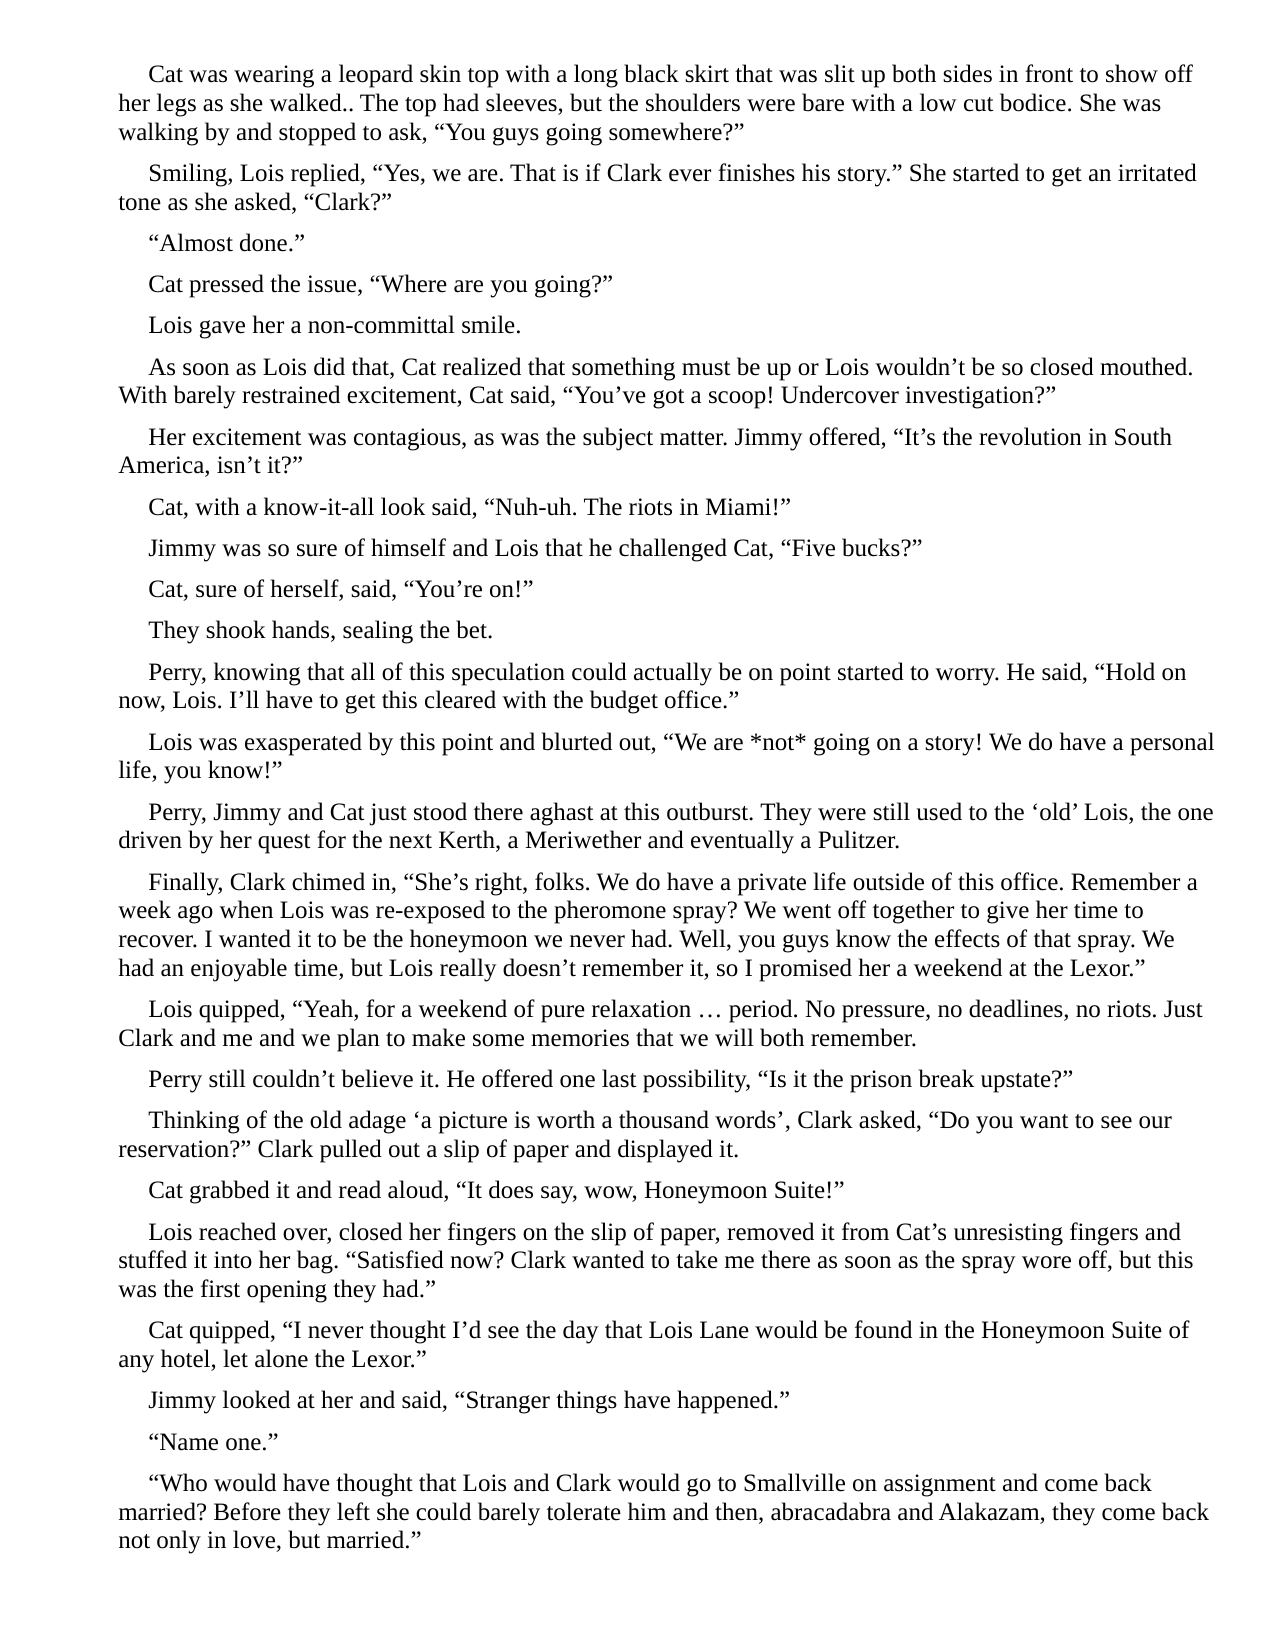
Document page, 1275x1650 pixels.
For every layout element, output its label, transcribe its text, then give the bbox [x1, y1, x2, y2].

text Cat, with a know-it-all look said, “Nuh-uh. The riots in Miami!” [118, 492, 1216, 520]
text Lois gave her a non-committal smile. [118, 310, 1216, 339]
text Cat was wearing a leopard skin top with a long black skirt that was slit up both sides in front to show off her legs as she walked.. The top had sleeves, but the shoulders were bare with a low cut bodice. She was walking by and stopped to ask, “You guys going somewhere?” [118, 59, 1216, 145]
text Finally, Clark chimed in, “She’s right, folks. We do have a private life outside of this office. Remember a week ago when Lois was re-exposed to the pheromone spray? We went off together to give her time to recover. I wanted it to be the honeymoon we never had. Well, you guys know the effects of that spray. We had an enjoyable time, but Lois really doesn’t remember it, so I promised her a weekend at the Lexor.” [118, 867, 1216, 982]
text Lois reached over, closed her fingers on the slip of paper, removed it from Cat’s unresisting fingers and stuffed it into her bag. “Satisfied now? Clark wanted to take me there as soon as the spray wore off, but this was the first opening they had.” [118, 1217, 1216, 1303]
text Thinking of the old adage ‘a picture is worth a thousand words’, Clark asked, “Do you want to see our reservation?” Clark pulled out a slip of paper and displayed it. [118, 1105, 1216, 1163]
text Lois was exasperated by this point and blurted out, “We are *not* going on a story! We do have a personal life, you know!” [118, 727, 1216, 784]
text “Name one.” [118, 1427, 1216, 1455]
text “Almost done.” [118, 228, 1216, 257]
text Jimmy looked at her and said, “Stranger things have happened.” [118, 1385, 1216, 1414]
text Cat, sure of herself, said, “You’re on!” [118, 574, 1216, 603]
text Jimmy was so sure of himself and Lois that he challenged Cat, “Five bucks?” [118, 533, 1216, 562]
text They shook hands, sealing the bet. [118, 615, 1216, 644]
text Perry, Jimmy and Cat just stood there aghast at this outburst. They were still used to the ‘old’ Lois, the one driven by her quest for the next Kerth, a Meriwether and eventually a Pulitzer. [118, 797, 1216, 854]
text Her excitement was contagious, as was the subject matter. Jimmy offered, “It’s the revolution in South America, isn’t it?” [118, 422, 1216, 479]
text Lois quipped, “Yeah, for a weekend of pure relaxation … period. No pressure, no deadlines, no riots. Just Clark and me and we plan to make some memories that we will both remember. [118, 994, 1216, 1052]
text Cat pressed the issue, “Where are you going?” [118, 269, 1216, 298]
text Smiling, Lois replied, “Yes, we are. That is if Clark ever finishes his story.” She started to get an irritated tone as she asked, “Clark?” [118, 158, 1216, 215]
text As soon as Lois did that, Cat realized that something must be up or Lois wouldn’t be so closed mouthed. With barely restrained excitement, Cat said, “You’ve got a scoop! Undercover investigation?” [118, 352, 1216, 409]
text Cat grabbed it and read aloud, “It does say, wow, Honeymoon Suite!” [118, 1175, 1216, 1204]
text Perry still couldn’t believe it. He offered one last possibility, “Is it the prison break upstate?” [118, 1064, 1216, 1093]
text Cat quipped, “I never thought I’d see the day that Lois Lane would be found in the Honeymoon Suite of any hotel, let alone the Lexor.” [118, 1315, 1216, 1373]
text Perry, knowing that all of this speculation could actually be on point started to worry. He said, “Hold on now, Lois. I’ll have to get this cleared with the budget office.” [118, 657, 1216, 714]
text “Who would have thought that Lois and Clark would go to Smallville on assignment and come back married? Before they left she could barely tolerate him and then, abracadabra and Alakazam, they come back not only in love, but married.” [118, 1468, 1216, 1554]
